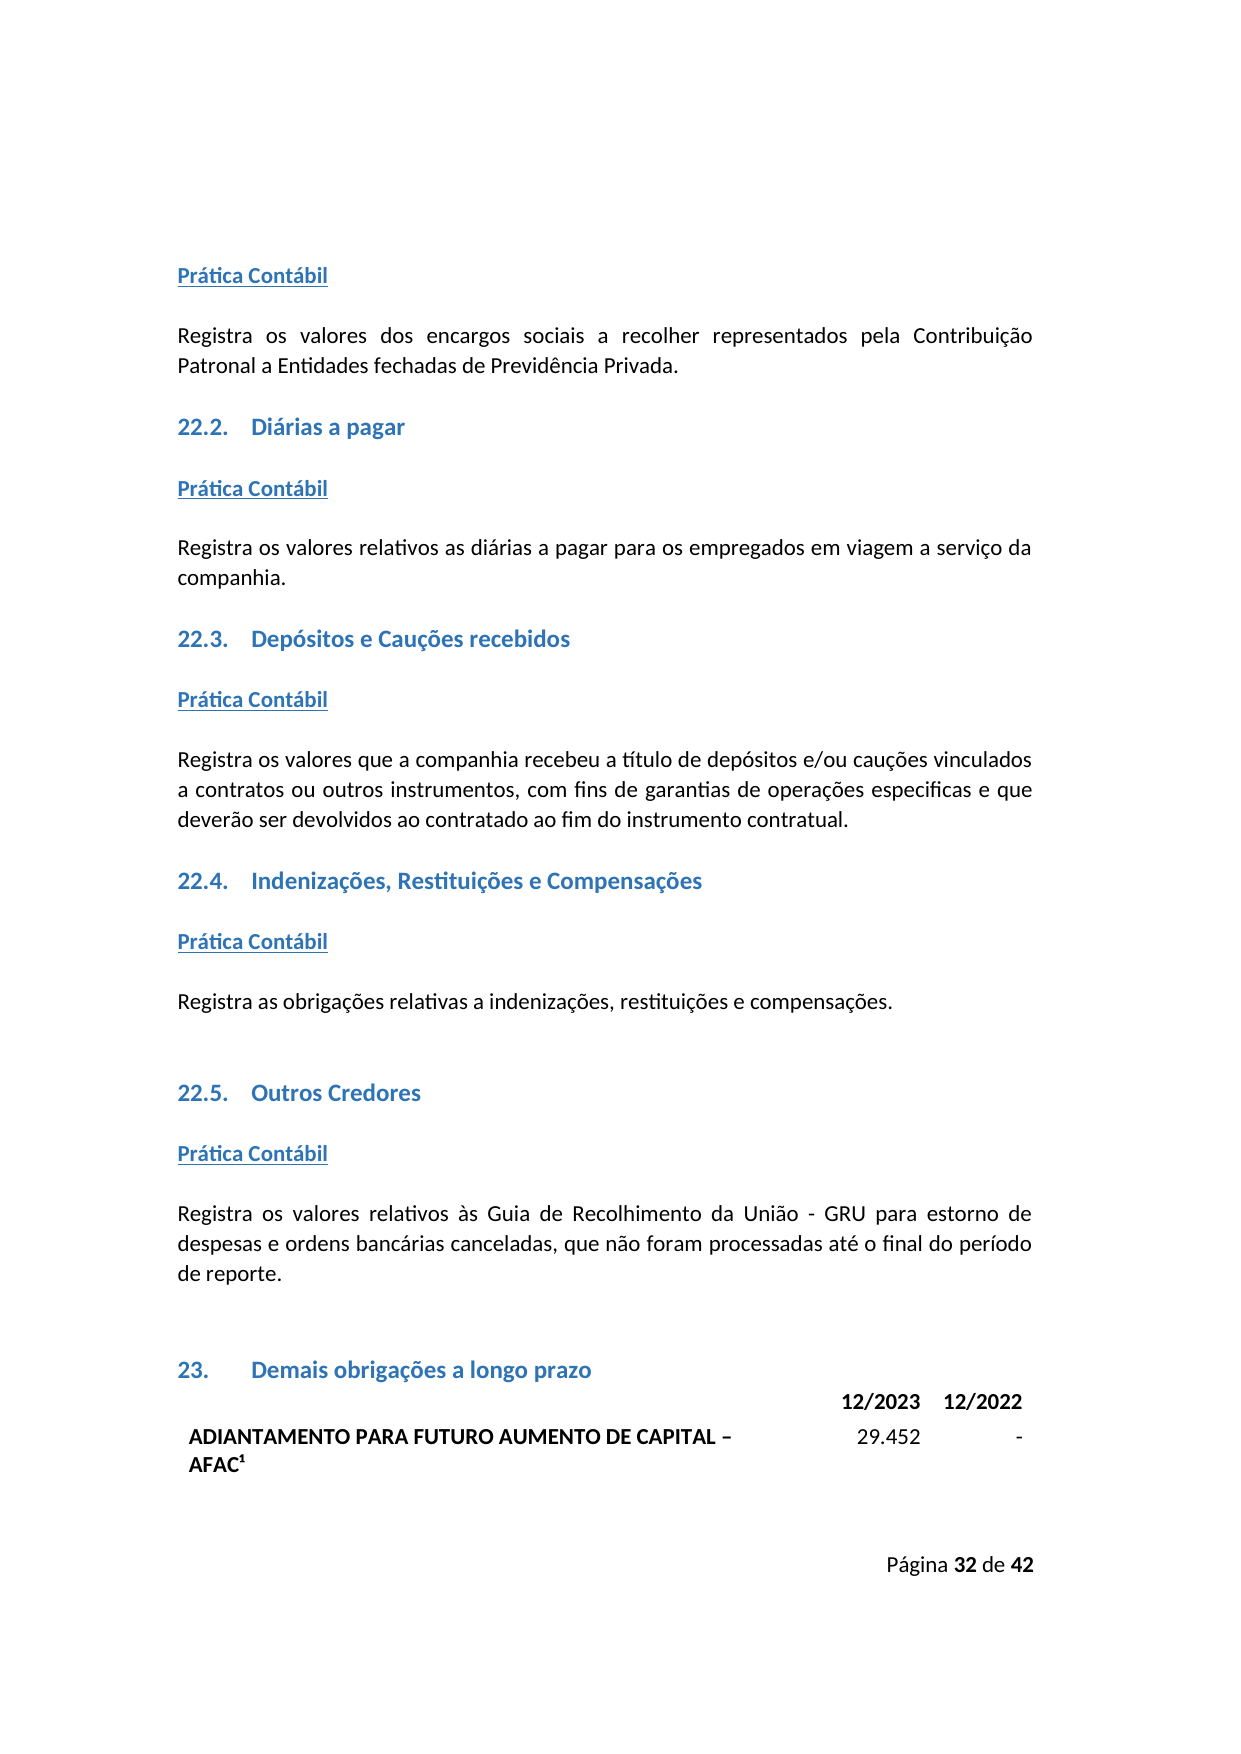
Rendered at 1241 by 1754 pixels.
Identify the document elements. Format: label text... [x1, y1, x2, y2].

text Prática Contábil [177, 686, 1034, 714]
table_cell ADIANTAMENTO PARA FUTURO AUMENTO DE CAPITAL – AFAC¹ [177, 1422, 753, 1478]
list Depósitos e Cauções recebidos [177, 623, 1034, 654]
list Outros Credores [177, 1077, 1034, 1107]
text Prática Contábil [177, 474, 1034, 502]
table_header [177, 1387, 753, 1422]
table_cell 29.452 [753, 1422, 932, 1478]
text Registra os valores relativos as diárias a pagar para os empregados em viagem a serviço da companhia. [177, 533, 1034, 591]
table_header 12/2022 [932, 1387, 1034, 1422]
table_header 12/2023 [753, 1387, 932, 1422]
list Demais obrigações a longo prazo [177, 1354, 1034, 1385]
text Registra os valores dos encargos sociais a recolher representados pela Contribuição Patronal a Entidades fechadas de Previdência Privada. [177, 321, 1034, 379]
text Prática Contábil [177, 1139, 1034, 1167]
list Indenizações, Restituições e Compensações [177, 865, 1034, 896]
text Registra os valores relativos às Guia de Recolhimento da União - GRU para estorno de despesas e ordens bancárias canceladas, que não foram processadas até o final do período de reporte. [177, 1199, 1034, 1287]
text Registra as obrigações relativas a indenizações, restituições e compensações. [177, 987, 1034, 1015]
list Diárias a pagar [177, 411, 1034, 442]
table_cell - [932, 1422, 1034, 1478]
text Registra os valores que a companhia recebeu a título de depósitos e/ou cauções vinculados a contratos ou outros instrumentos, com fins de garantias de operações especificas e que deverão ser devolvidos ao contratado ao fim do instrumento contratual. [177, 745, 1034, 833]
text Prática Contábil [177, 262, 1034, 290]
text Prática Contábil [177, 927, 1034, 956]
